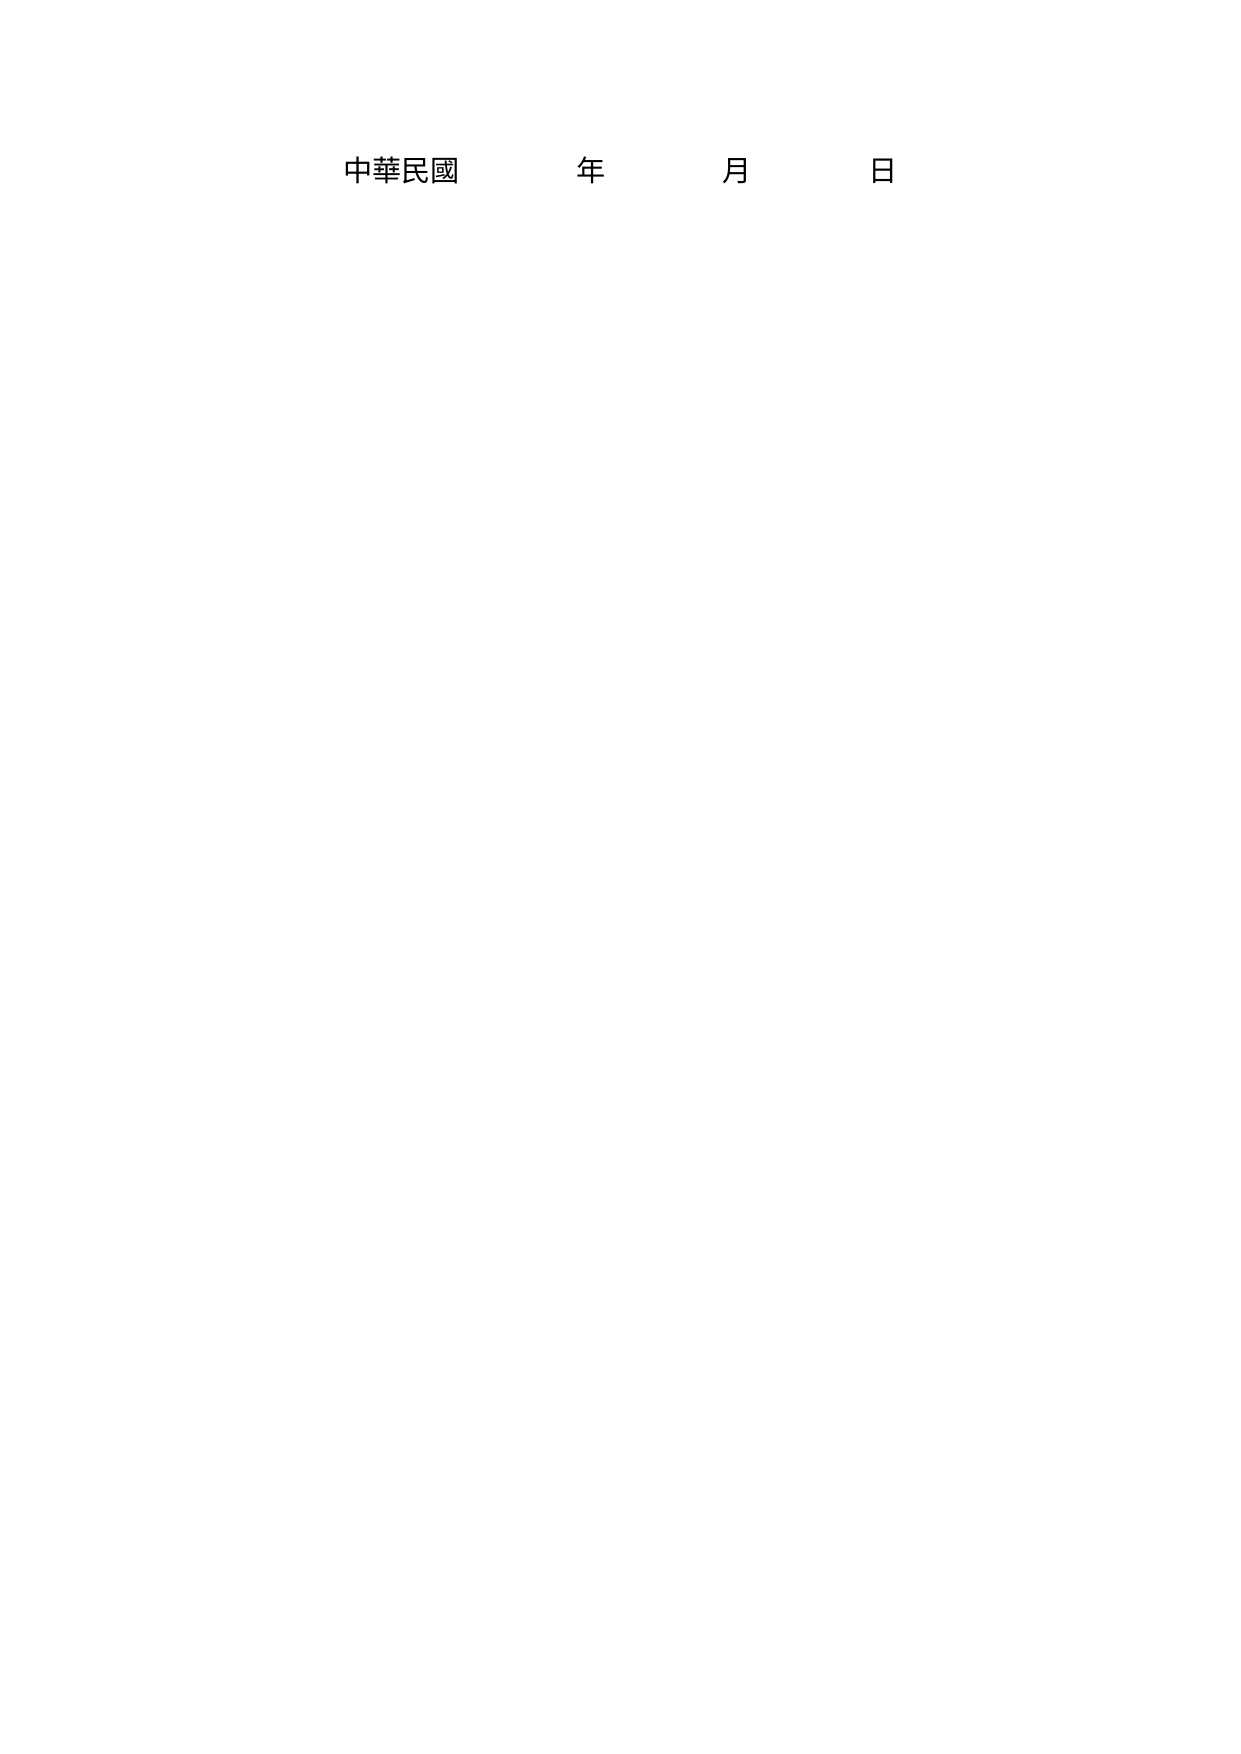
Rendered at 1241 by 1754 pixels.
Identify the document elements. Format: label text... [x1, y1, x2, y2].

text 中華民國 年 月 日 [150, 127, 1090, 189]
